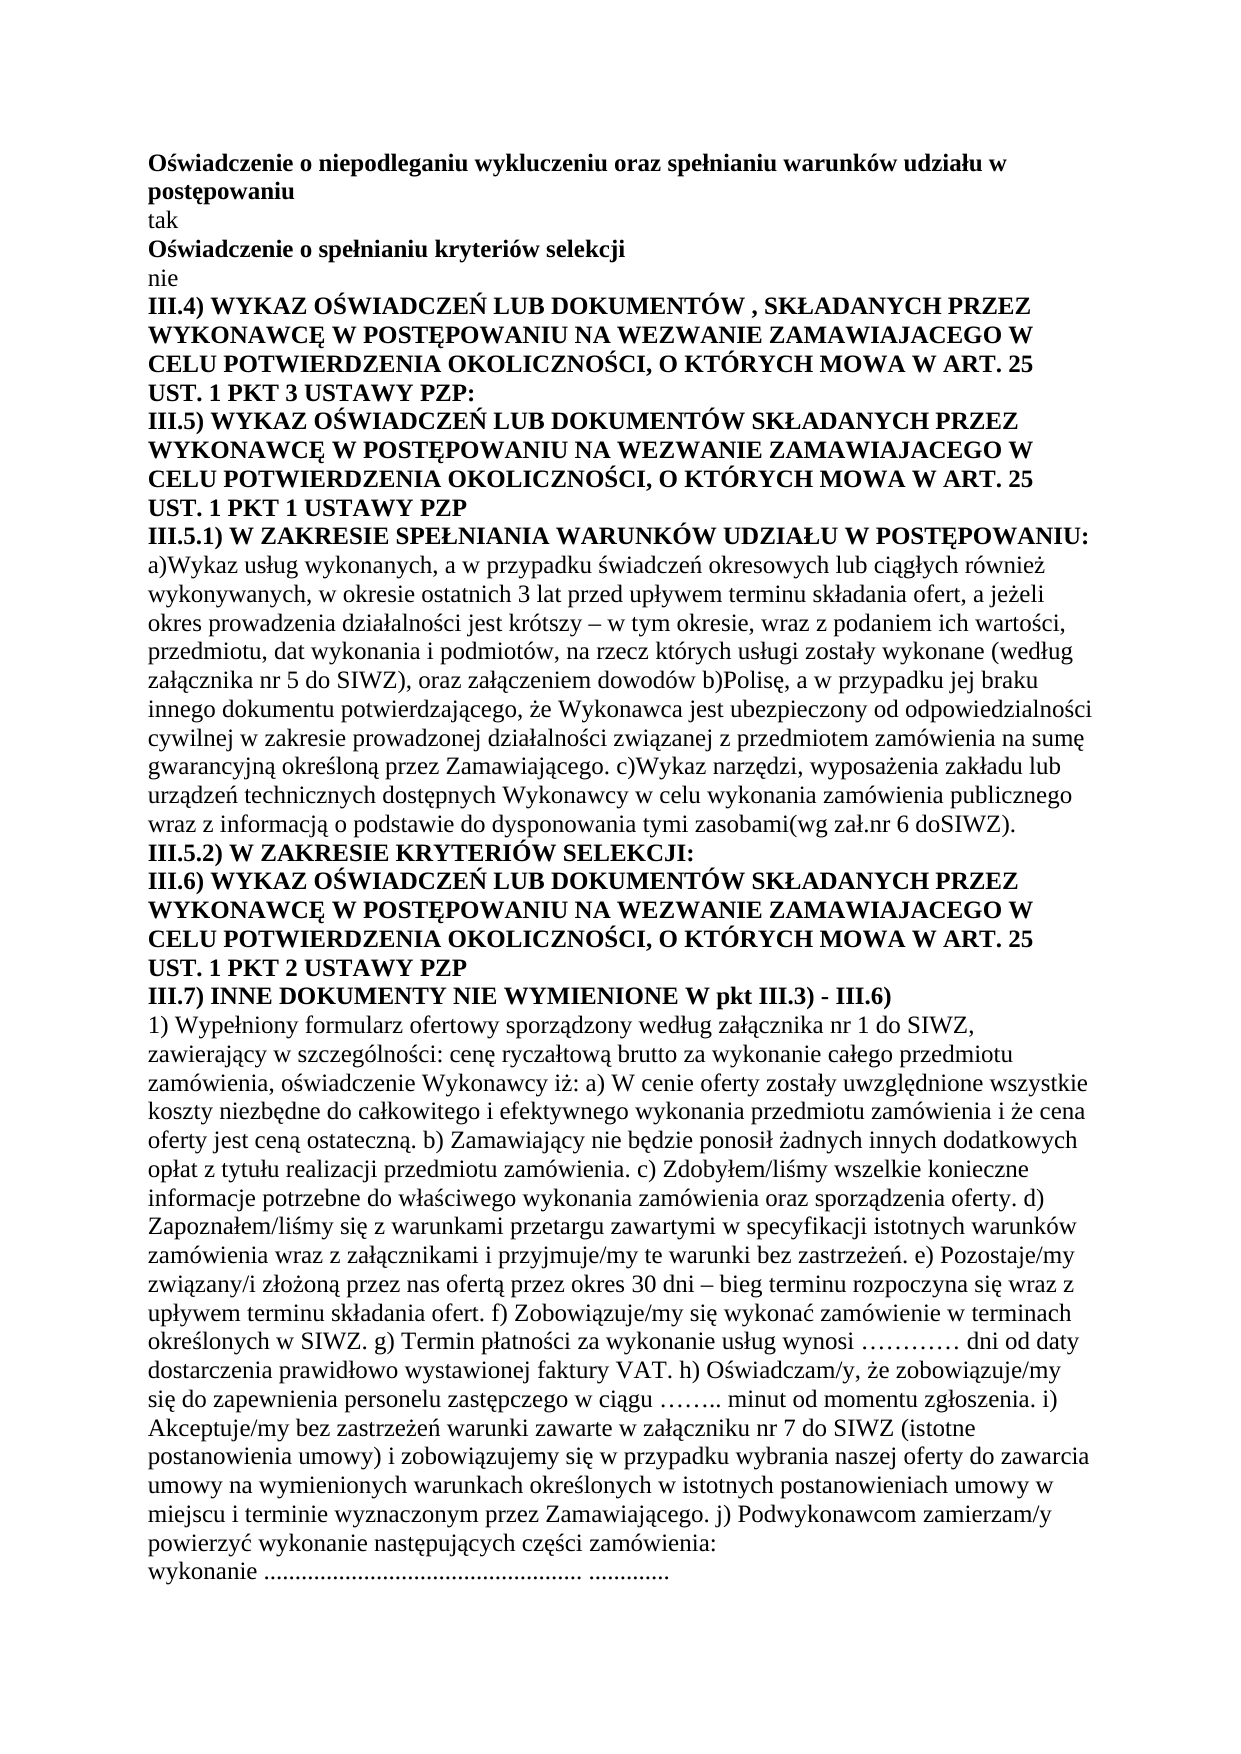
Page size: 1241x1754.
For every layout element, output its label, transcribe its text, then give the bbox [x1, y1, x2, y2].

text III.7) INNE DOKUMENTY NIE WYMIENIONE W pkt III.3) - III.6) [148, 981, 1093, 1010]
text III.5.1) W ZAKRESIE SPEŁNIANIA WARUNKÓW UDZIAŁU W POSTĘPOWANIU: a)Wykaz usług wykonanych, a w przypadku świadczeń okresowych lub ciągłych również wykonywanych, w okresie ostatnich 3 lat przed upływem terminu składania ofert, a jeżeli okres prowadzenia działalności jest krótszy – w tym okresie, wraz z podaniem ich wartości, przedmiotu, dat wykonania i podmiotów, na rzecz których usługi zostały wykonane (według załącznika nr 5 do SIWZ), oraz załączeniem dowodów b)Polisę, a w przypadku jej braku innego dokumentu potwierdzającego, że Wykonawca jest ubezpieczony od odpowiedzialności cywilnej w zakresie prowadzonej działalności związanej z przedmiotem zamówienia na sumę gwarancyjną określoną przez Zamawiającego. c)Wykaz narzędzi, wyposażenia zakładu lub urządzeń technicznych dostępnych Wykonawcy w celu wykonania zamówienia publicznego wraz z informacją o podstawie do dysponowania tymi zasobami(wg zał.nr 6 doSIWZ). III.5.2) W ZAKRESIE KRYTERIÓW SELEKCJI: [148, 521, 1093, 866]
text III.4) WYKAZ OŚWIADCZEŃ LUB DOKUMENTÓW , SKŁADANYCH PRZEZ WYKONAWCĘ W POSTĘPOWANIU NA WEZWANIE ZAMAWIAJACEGO W CELU POTWIERDZENIA OKOLICZNOŚCI, O KTÓRYCH MOWA W ART. 25 UST. 1 PKT 3 USTAWY PZP: [148, 291, 1093, 406]
text III.5) WYKAZ OŚWIADCZEŃ LUB DOKUMENTÓW SKŁADANYCH PRZEZ WYKONAWCĘ W POSTĘPOWANIU NA WEZWANIE ZAMAWIAJACEGO W CELU POTWIERDZENIA OKOLICZNOŚCI, O KTÓRYCH MOWA W ART. 25 UST. 1 PKT 1 USTAWY PZP [148, 406, 1093, 521]
text III.6) WYKAZ OŚWIADCZEŃ LUB DOKUMENTÓW SKŁADANYCH PRZEZ WYKONAWCĘ W POSTĘPOWANIU NA WEZWANIE ZAMAWIAJACEGO W CELU POTWIERDZENIA OKOLICZNOŚCI, O KTÓRYCH MOWA W ART. 25 UST. 1 PKT 2 USTAWY PZP [148, 866, 1093, 981]
text 1) Wypełniony formularz ofertowy sporządzony według załącznika nr 1 do SIWZ, zawierający w szczególności: cenę ryczałtową brutto za wykonanie całego przedmiotu zamówienia, oświadczenie Wykonawcy iż: a) W cenie oferty zostały uwzględnione wszystkie koszty niezbędne do całkowitego i efektywnego wykonania przedmiotu zamówienia i że cena oferty jest ceną ostateczną. b) Zamawiający nie będzie ponosił żadnych innych dodatkowych opłat z tytułu realizacji przedmiotu zamówienia. c) Zdobyłem/liśmy wszelkie konieczne informacje potrzebne do właściwego wykonania zamówienia oraz sporządzenia oferty. d) Zapoznałem/liśmy się z warunkami przetargu zawartymi w specyfikacji istotnych warunków zamówienia wraz z załącznikami i przyjmuje/my te warunki bez zastrzeżeń. e) Pozostaje/my związany/i złożoną przez nas ofertą przez okres 30 dni – bieg terminu rozpoczyna się wraz z upływem terminu składania ofert. f) Zobowiązuje/my się wykonać zamówienie w terminach określonych w SIWZ. g) Termin płatności za wykonanie usług wynosi ………… dni od daty dostarczenia prawidłowo wystawionej faktury VAT. h) Oświadczam/y, że zobowiązuje/my się do zapewnienia personelu zastępczego w ciągu …….. minut od momentu zgłoszenia. i) Akceptuje/my bez zastrzeżeń warunki zawarte w załączniku nr 7 do SIWZ (istotne postanowienia umowy) i zobowiązujemy się w przypadku wybrania naszej oferty do zawarcia umowy na wymienionych warunkach określonych w istotnych postanowieniach umowy w miejscu i terminie wyznaczonym przez Zamawiającego. j) Podwykonawcom zamierzam/y powierzyć wykonanie następujących części zamówienia: wykonanie ................................................... ............. [148, 1010, 1093, 1585]
text Oświadczenie o niepodleganiu wykluczeniu oraz spełnianiu warunków udziału w postępowaniu tak Oświadczenie o spełnianiu kryteriów selekcji nie [148, 148, 1093, 291]
